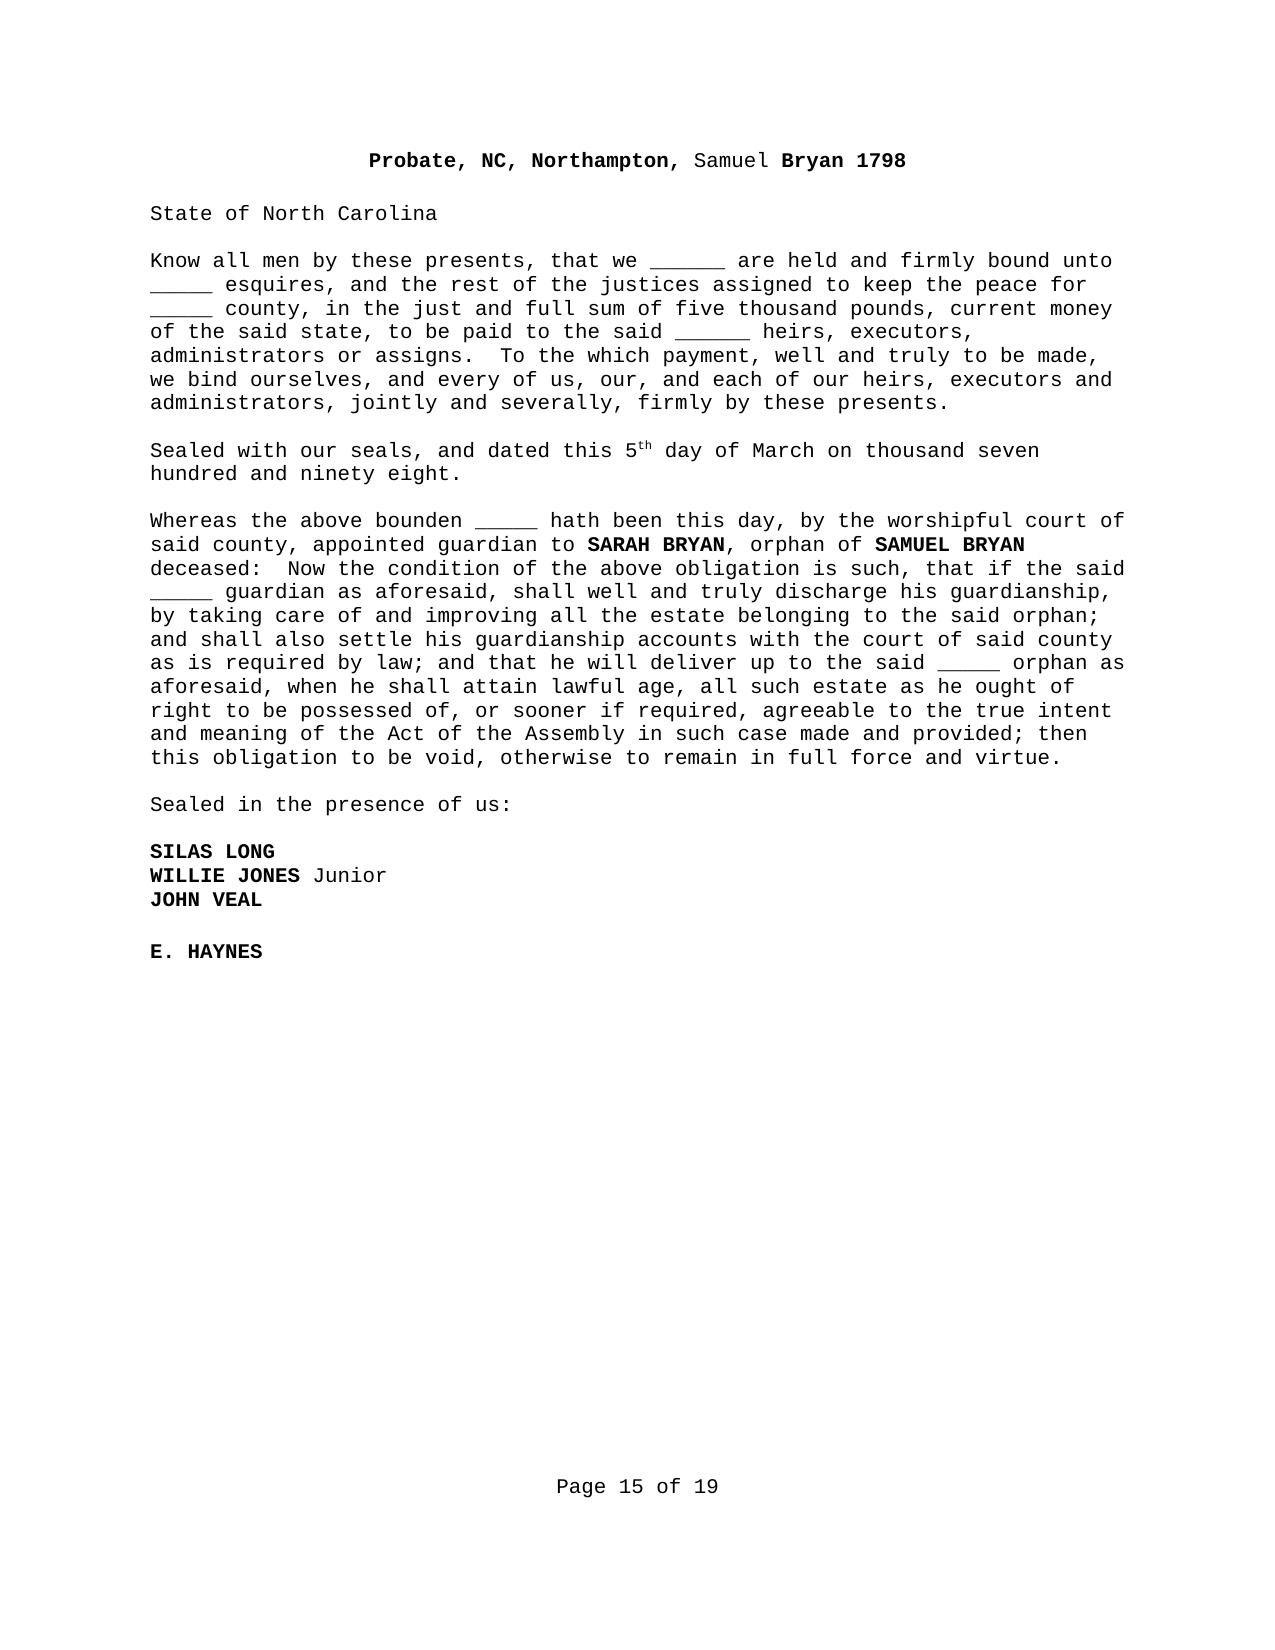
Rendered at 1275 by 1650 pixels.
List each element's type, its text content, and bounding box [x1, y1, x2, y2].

text Whereas the above bounden _____ hath been this day, by the worshipful court of said county, appointed guardian to SARAH BRYAN, orphan of SAMUEL BRYAN deceased: Now the condition of the above obligation is such, that if the said _____ guardian as aforesaid, shall well and truly discharge his guardianship, by taking care of and improving all the estate belonging to the said orphan; and shall also settle his guardianship accounts with the court of said county as is required by law; and that he will deliver up to the said _____ orphan as aforesaid, when he shall attain lawful age, all such estate as he ought of right to be possessed of, or sooner if required, agreeable to the true intent and meaning of the Act of the Assembly in such case made and provided; then this obligation to be void, otherwise to remain in full force and virtue. [150, 511, 1125, 771]
text Willie Jones Junior [150, 865, 1125, 889]
text John Veal [150, 889, 1125, 912]
text Sealed with our seals, and dated this 5th day of March on thousand seven hundred and ninety eight. [150, 439, 1125, 487]
text Sealed in the presence of us: [150, 794, 1125, 818]
text Know all men by these presents, that we ______ are held and firmly bound unto _____ esquires, and the rest of the justices assigned to keep the peace for _____ county, in the just and full sum of five thousand pounds, current money of the said state, to be paid to the said ______ heirs, executors, administrators or assigns. To the which payment, well and truly to be made, we bind ourselves, and every of us, our, and each of our heirs, executors and administrators, jointly and severally, firmly by these presents. [150, 250, 1125, 416]
text Silas Long [150, 842, 1125, 865]
text E. Haynes [150, 941, 1125, 964]
text State of North Carolina [150, 203, 1125, 227]
